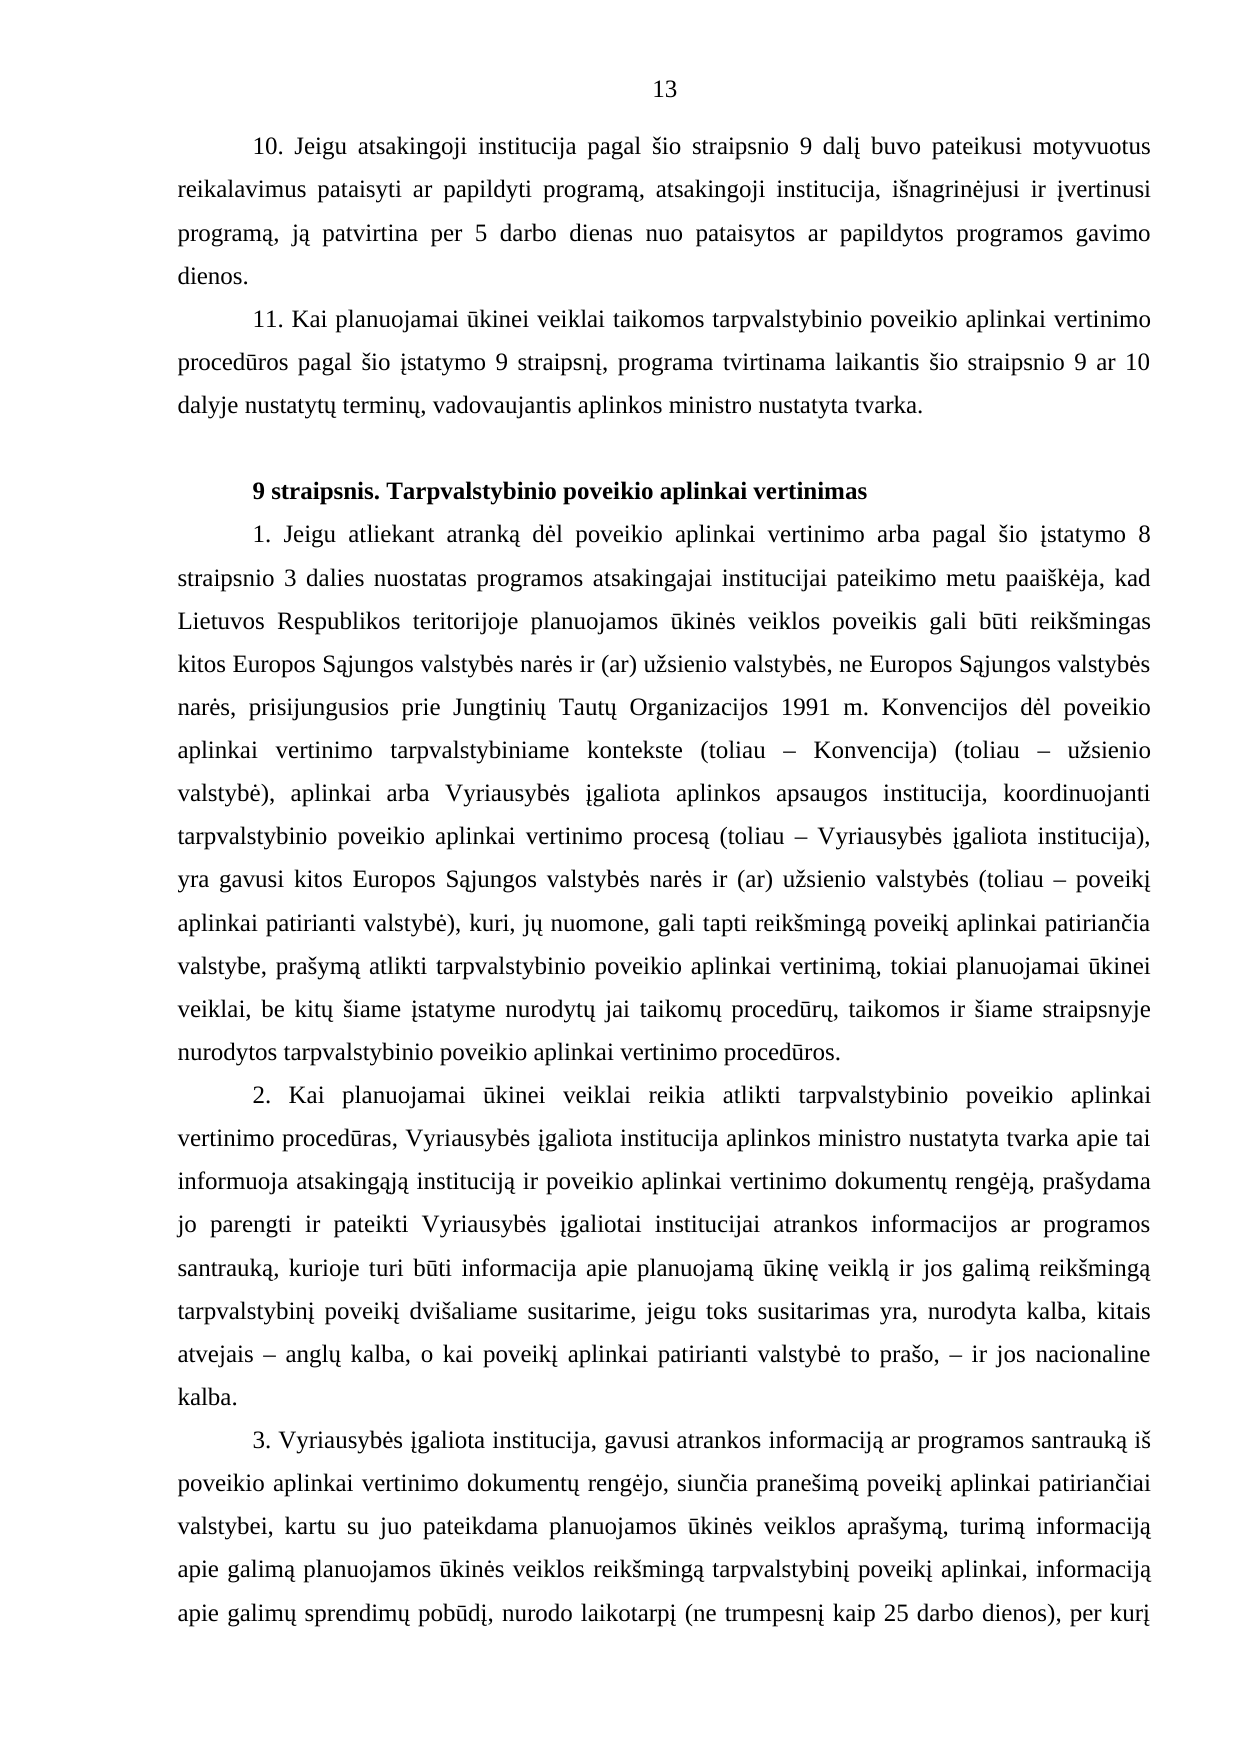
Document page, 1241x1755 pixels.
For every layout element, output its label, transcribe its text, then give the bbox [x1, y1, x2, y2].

text 1. Jeigu atliekant atranką dėl poveikio aplinkai vertinimo arba pagal šio įstatymo 8 straipsnio 3 dalies nuostatas programos atsakingajai institucijai pateikimo metu paaiškėja, kad Lietuvos Respublikos teritorijoje planuojamos ūkinės veiklos poveikis gali būti reikšmingas kitos Europos Sąjungos valstybės narės ir (ar) užsienio valstybės, ne Europos Sąjungos valstybės narės, prisijungusios prie Jungtinių Tautų Organizacijos 1991 m. Konvencijos dėl poveikio aplinkai vertinimo tarpvalstybiniame kontekste (toliau – Konvencija) (toliau – užsienio valstybė), aplinkai arba Vyriausybės įgaliota aplinkos apsaugos institucija, koordinuojanti tarpvalstybinio poveikio aplinkai vertinimo procesą (toliau – Vyriausybės įgaliota institucija), yra gavusi kitos Europos Sąjungos valstybės narės ir (ar) užsienio valstybės (toliau – poveikį aplinkai patirianti valstybė), kuri, jų nuomone, gali tapti reikšmingą poveikį aplinkai patiriančia valstybe, prašymą atlikti tarpvalstybinio poveikio aplinkai vertinimą, tokiai planuojamai ūkinei veiklai, be kitų šiame įstatyme nurodytų jai taikomų procedūrų, taikomos ir šiame straipsnyje nurodytos tarpvalstybinio poveikio aplinkai vertinimo procedūros. [177, 519, 1152, 1066]
text 10. Jeigu atsakingoji institucija pagal šio straipsnio 9 dalį buvo pateikusi motyvuotus reikalavimus pataisyti ar papildyti programą, atsakingoji institucija, išnagrinėjusi ir įvertinusi programą, ją patvirtina per 5 darbo dienas nuo pataisytos ar papildytos programos gavimo dienos. [177, 131, 1152, 289]
text 11. Kai planuojamai ūkinei veiklai taikomos tarpvalstybinio poveikio aplinkai vertinimo procedūros pagal šio įstatymo 9 straipsnį, programa tvirtinama laikantis šio straipsnio 9 ar 10 dalyje nustatytų terminų, vadovaujantis aplinkos ministro nustatyta tvarka. [177, 304, 1152, 419]
text 3. Vyriausybės įgaliota institucija, gavusi atrankos informaciją ar programos santrauką iš poveikio aplinkai vertinimo dokumentų rengėjo, siunčia pranešimą poveikį aplinkai patiriančiai valstybei, kartu su juo pateikdama planuojamos ūkinės veiklos aprašymą, turimą informaciją apie galimą planuojamos ūkinės veiklos reikšmingą tarpvalstybinį poveikį aplinkai, informaciją apie galimų sprendimų pobūdį, nurodo laikotarpį (ne trumpesnį kaip 25 darbo dienos), per kurį [177, 1425, 1152, 1626]
text 2. Kai planuojamai ūkinei veiklai reikia atlikti tarpvalstybinio poveikio aplinkai vertinimo procedūras, Vyriausybės įgaliota institucija aplinkos ministro nustatyta tvarka apie tai informuoja atsakingąją instituciją ir poveikio aplinkai vertinimo dokumentų rengėją, prašydama jo parengti ir pateikti Vyriausybės įgaliotai institucijai atrankos informacijos ar programos santrauką, kurioje turi būti informacija apie planuojamą ūkinę veiklą ir jos galimą reikšmingą tarpvalstybinį poveikį dvišaliame susitarime, jeigu toks susitarimas yra, nurodyta kalba, kitais atvejais – anglų kalba, o kai poveikį aplinkai patirianti valstybė to prašo, – ir jos nacionaline kalba. [177, 1080, 1152, 1411]
text 9 straipsnis. Tarpvalstybinio poveikio aplinkai vertinimas [177, 476, 1152, 505]
